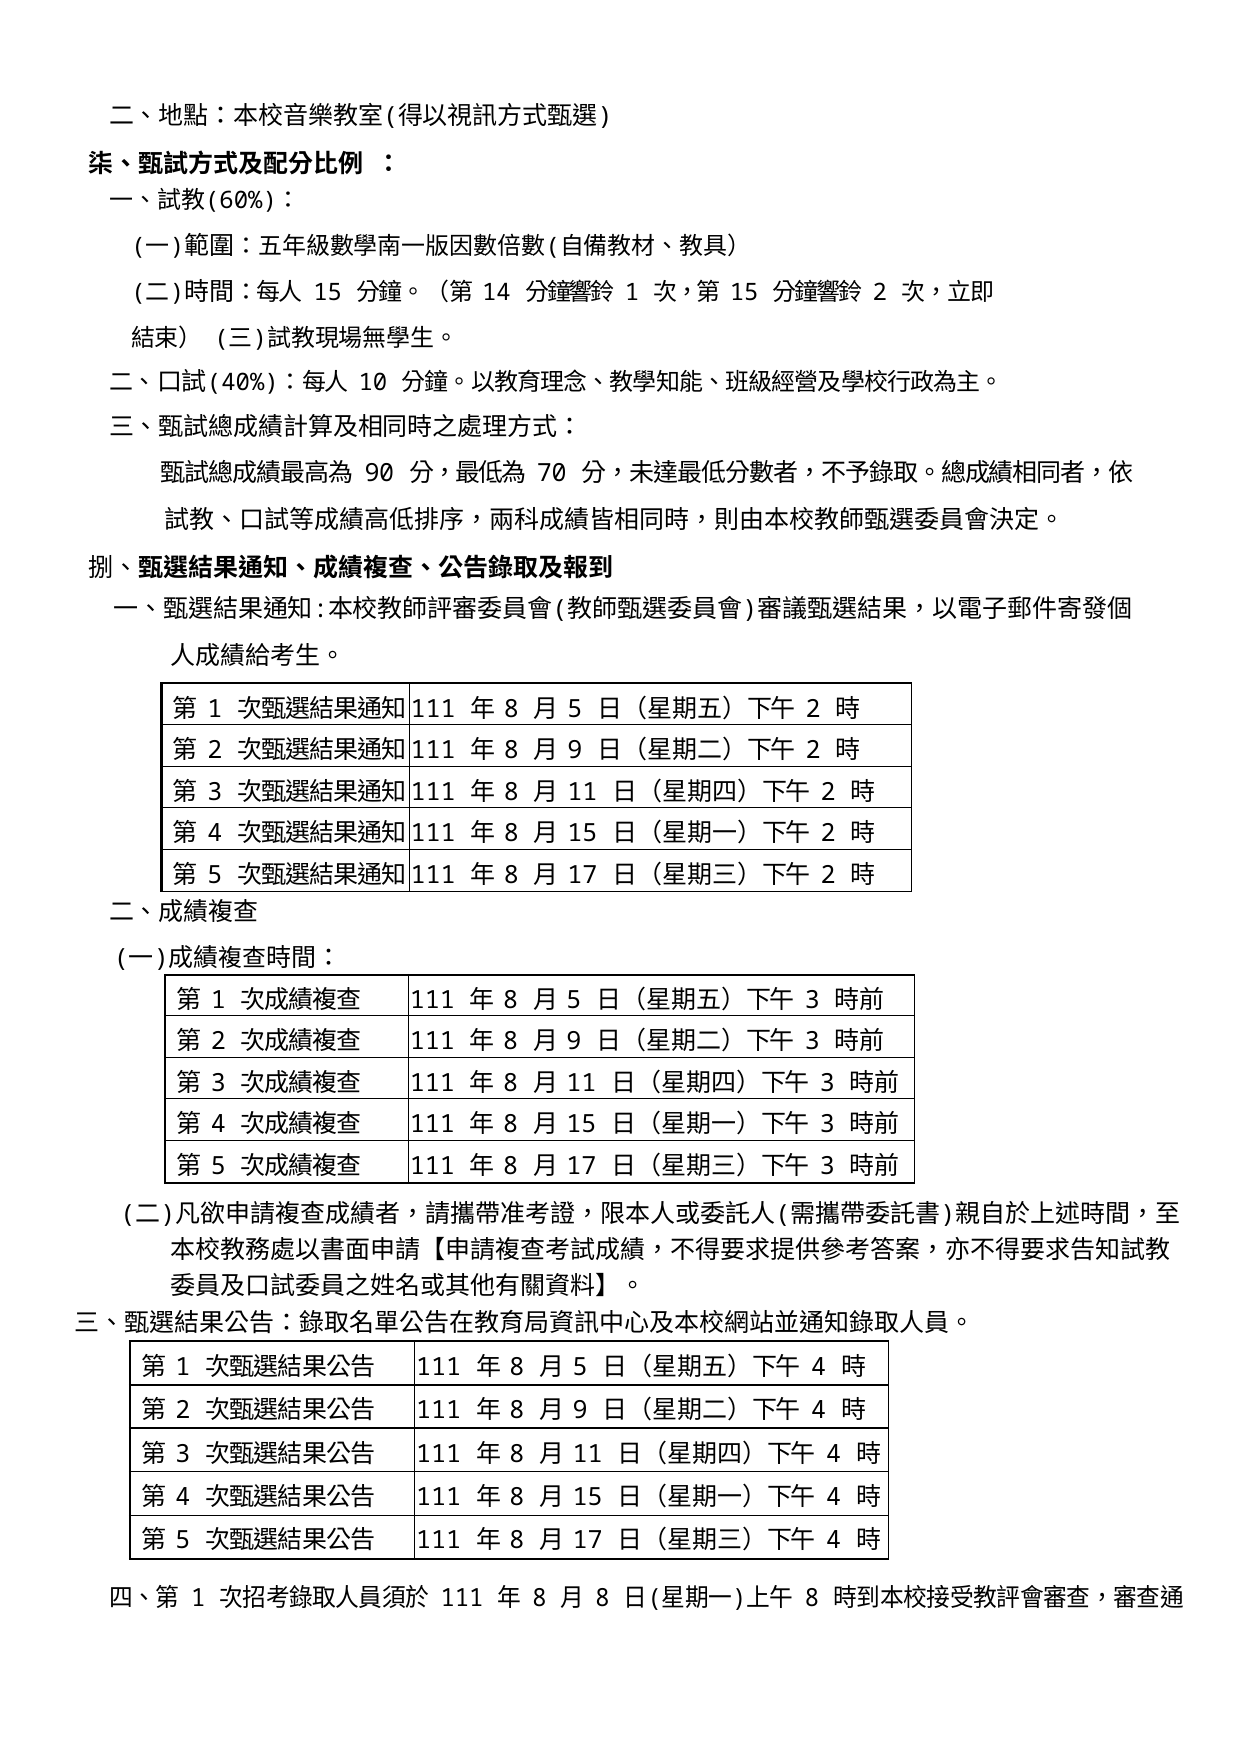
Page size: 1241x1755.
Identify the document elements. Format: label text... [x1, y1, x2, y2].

text (二)凡欲申請複查成績者，請攜帶准考證，限本人或委託人(需攜帶委託書)親自於上述時間，至本校教務處以書面申請【申請複查考試成績，不得要求提供參考答案，亦不得要求告知試教委員及口試委員之姓名或其他有關資料】。 [120, 1193, 1188, 1302]
text 三、甄試總成績計算及相同時之處理方式： [109, 406, 1188, 442]
table_cell 111 年 8 月 15 日（星期一）下午 2 時 [410, 808, 911, 849]
text 四、第 1 次招考錄取人員須於 111 年 8 月 8 日(星期一)上午 8 時到本校接受教評會審查，審查通 [109, 1578, 1188, 1614]
table_cell 111 年 8 月 11 日（星期四）下午 3 時前 [409, 1058, 914, 1098]
table_cell 第 5 次成績複查 [166, 1141, 408, 1182]
table_cell 111 年 8 月 15 日（星期一）下午 3 時前 [409, 1099, 914, 1140]
text 一、甄選結果通知:本校教師評審委員會(教師甄選委員會)審議甄選結果，以電子郵件寄發個人成績給考生。 [113, 588, 1143, 671]
table_cell 第 4 次甄選結果通知 [163, 808, 409, 849]
text (一)範圍：五年級數學南一版因數倍數(自備教材、教具） [131, 226, 1188, 262]
table_header 第 1 次成績複查 [166, 976, 408, 1015]
table_cell 第 5 次甄選結果通知 [163, 850, 409, 891]
text (二)時間：每人 15 分鐘。（第 14 分鐘響鈴 1 次，第 15 分鐘響鈴 2 次，立即結束） (三)試教現場無學生。 [131, 271, 1009, 354]
table_header 111 年 8 月 5 日（星期五）下午 4 時 [415, 1342, 888, 1383]
subtitle 柒、甄試方式及配分比例 ： [89, 142, 1188, 180]
table_cell 111 年 8 月 9 日（星期二）下午 4 時 [415, 1386, 888, 1427]
table_cell 第 3 次甄選結果通知 [163, 767, 409, 807]
table_header 111 年 8 月 5 日（星期五）下午 2 時 [410, 684, 911, 724]
table_cell 111 年 8 月 17 日（星期三）下午 3 時前 [409, 1141, 914, 1182]
table_cell 第 4 次甄選結果公告 [131, 1472, 414, 1514]
table_cell 111 年 8 月 17 日（星期三）下午 2 時 [410, 850, 911, 891]
table_cell 第 2 次甄選結果公告 [131, 1386, 414, 1427]
table_cell 111 年 8 月 11 日（星期四）下午 2 時 [410, 767, 911, 807]
table_cell 第 3 次甄選結果公告 [131, 1429, 414, 1471]
table_header 第 1 次甄選結果公告 [131, 1342, 414, 1383]
text 三、甄選結果公告：錄取名單公告在教育局資訊中心及本校網站並通知錄取人員。 [74, 1302, 1188, 1338]
text 一、試教(60%)： [109, 181, 1188, 216]
text 二、口試(40%)：每人 10 分鐘。以教育理念、教學知能、班級經營及學校行政為主。 [109, 365, 1188, 397]
text 二、地點：本校音樂教室(得以視訊方式甄選) [89, 95, 1189, 131]
table_cell 111 年 8 月 11 日（星期四）下午 4 時 [415, 1429, 888, 1471]
text 甄試總成績最高為 90 分，最低為 70 分，未達最低分數者，不予錄取。總成績相同者，依試教、口試等成績高低排序，兩科成績皆相同時，則由本校教師甄選委員會決定。 [160, 452, 1152, 536]
table_header 111 年 8 月 5 日（星期五）下午 3 時前 [409, 976, 914, 1015]
table_cell 第 4 次成績複查 [166, 1099, 408, 1140]
subtitle 捌、甄選結果通知、成績複查、公告錄取及報到 [89, 546, 1188, 584]
table_cell 111 年 8 月 9 日（星期二）下午 2 時 [410, 725, 911, 766]
table_header 第 1 次甄選結果通知 [163, 684, 409, 724]
table_cell 111 年 8 月 9 日（星期二）下午 3 時前 [409, 1016, 914, 1057]
table_cell 第 2 次甄選結果通知 [163, 725, 409, 766]
table_cell 111 年 8 月 15 日（星期一）下午 4 時 [415, 1472, 888, 1514]
table_cell 111 年 8 月 17 日（星期三）下午 4 時 [415, 1516, 888, 1558]
table_cell 第 3 次成績複查 [166, 1058, 408, 1098]
text (一)成績複查時間： [114, 937, 1188, 974]
table_cell 第 5 次甄選結果公告 [131, 1516, 414, 1558]
table_cell 第 2 次成績複查 [166, 1016, 408, 1057]
text 二、成績複查 [109, 892, 1188, 928]
